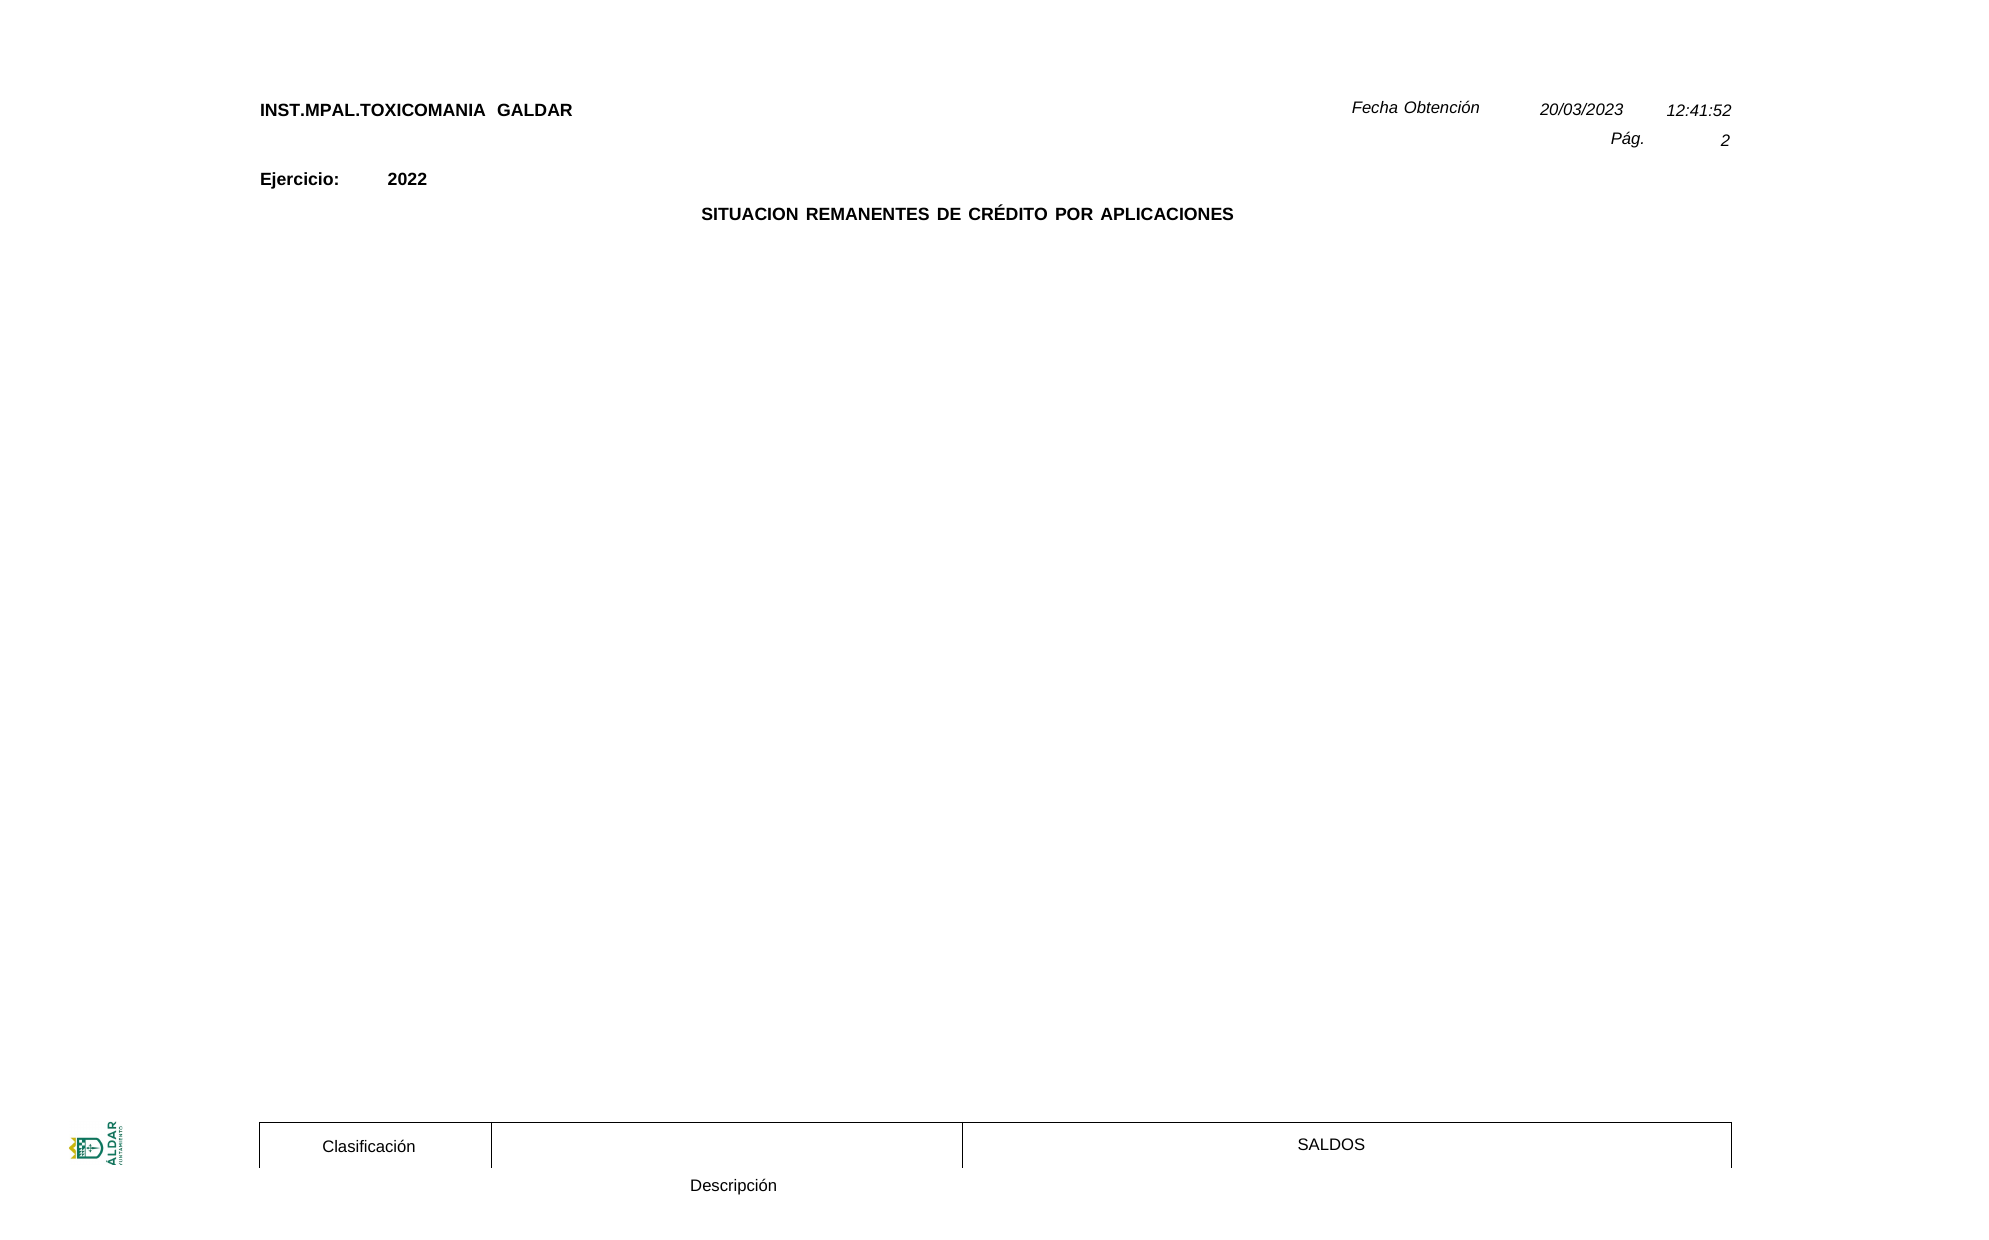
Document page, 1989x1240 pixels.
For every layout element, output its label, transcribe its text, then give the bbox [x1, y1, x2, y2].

table_header Clasificación [260, 1123, 491, 1165]
table_header Descripción [492, 1123, 962, 1165]
table_header SALDOS [963, 1123, 1731, 1165]
